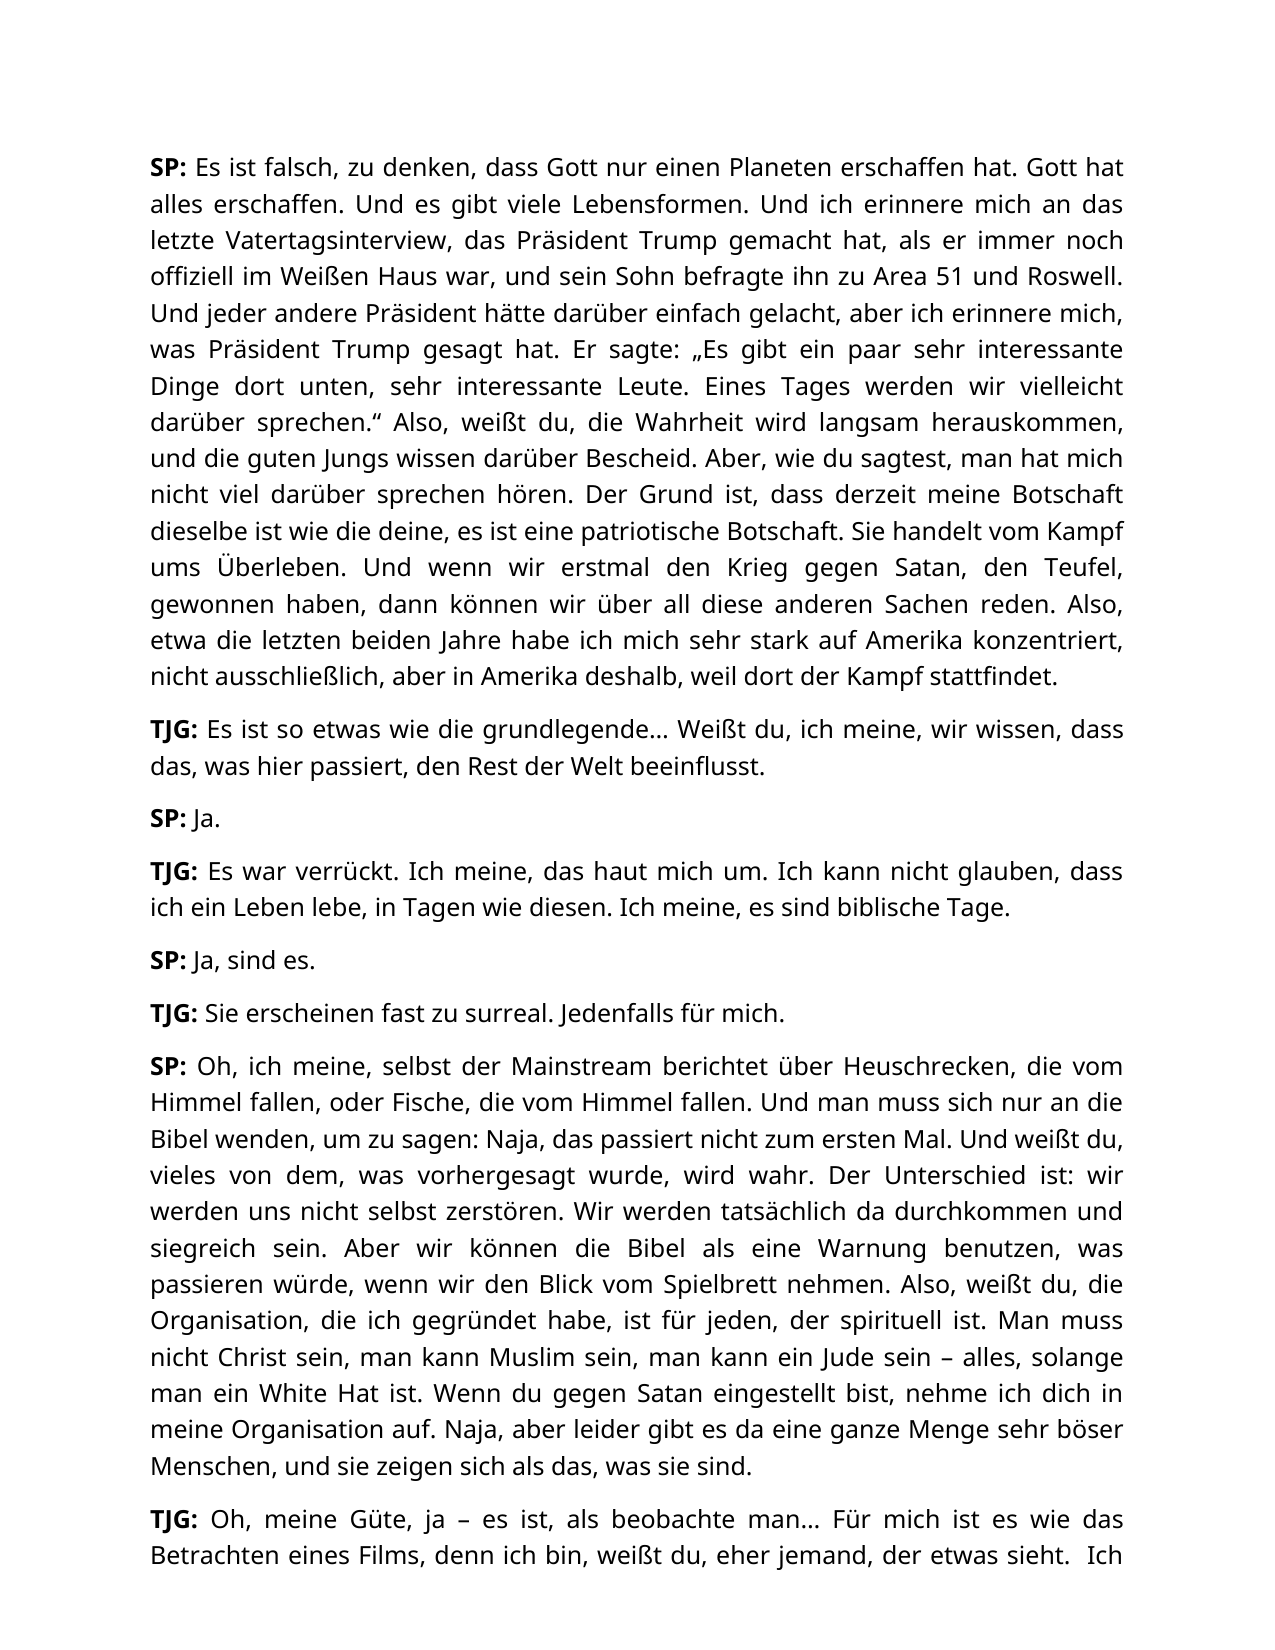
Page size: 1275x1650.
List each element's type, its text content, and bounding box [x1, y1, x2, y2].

text TJG: Sie erscheinen fast zu surreal. Jedenfalls für mich. [150, 996, 1125, 1030]
text SP: Es ist falsch, zu denken, dass Gott nur einen Planeten erschaffen hat. Gott hat alles erschaffen. Und es gibt viele Lebensformen. Und ich erinnere mich an das letzte Vatertagsinterview, das Präsident Trump gemacht hat, als er immer noch offiziell im Weißen Haus war, und sein Sohn befragte ihn zu Area 51 und Roswell. Und jeder andere Präsident hätte darüber einfach gelacht, aber ich erinnere mich, was Präsident Trump gesagt hat. Er sagte: „Es gibt ein paar sehr interessante Dinge dort unten, sehr interessante Leute. Eines Tages werden wir vielleicht darüber sprechen.“ Also, weißt du, die Wahrheit wird langsam herauskommen, und die guten Jungs wissen darüber Bescheid. Aber, wie du sagtest, man hat mich nicht viel darüber sprechen hören. Der Grund ist, dass derzeit meine Botschaft dieselbe ist wie die deine, es ist eine patriotische Botschaft. Sie handelt vom Kampf ums Überleben. Und wenn wir erstmal den Krieg gegen Satan, den Teufel, gewonnen haben, dann können wir über all diese anderen Sachen reden. Also, etwa die letzten beiden Jahre habe ich mich sehr stark auf Amerika konzentriert, nicht ausschließlich, aber in Amerika deshalb, weil dort der Kampf stattfindet. [150, 150, 1125, 693]
text SP: Oh, ich meine, selbst der Mainstream berichtet über Heuschrecken, die vom Himmel fallen, oder Fische, die vom Himmel fallen. Und man muss sich nur an die Bibel wenden, um zu sagen: Naja, das passiert nicht zum ersten Mal. Und weißt du, vieles von dem, was vorhergesagt wurde, wird wahr. Der Unterschied ist: wir werden uns nicht selbst zerstören. Wir werden tatsächlich da durchkommen und siegreich sein. Aber wir können die Bibel als eine Warnung benutzen, was passieren würde, wenn wir den Blick vom Spielbrett nehmen. Also, weißt du, die Organisation, die ich gegründet habe, ist für jeden, der spirituell ist. Man muss nicht Christ sein, man kann Muslim sein, man kann ein Jude sein – alles, solange man ein White Hat ist. Wenn du gegen Satan eingestellt bist, nehme ich dich in meine Organisation auf. Naja, aber leider gibt es da eine ganze Menge sehr böser Menschen, und sie zeigen sich als das, was sie sind. [150, 1048, 1125, 1482]
text TJG: Es ist so etwas wie die grundlegende… Weißt du, ich meine, wir wissen, dass das, was hier passiert, den Rest der Welt beeinflusst. [150, 712, 1125, 782]
text SP: Ja, sind es. [150, 943, 1125, 977]
text TJG: Es war verrückt. Ich meine, das haut mich um. Ich kann nicht glauben, dass ich ein Leben lebe, in Tagen wie diesen. Ich meine, es sind biblische Tage. [150, 854, 1125, 924]
text SP: Ja. [150, 801, 1125, 835]
text TJG: Oh, meine Güte, ja – es ist, als beobachte man… Für mich ist es wie das Betrachten eines Films, denn ich bin, weißt du, eher jemand, der etwas sieht. Ich [150, 1501, 1125, 1572]
